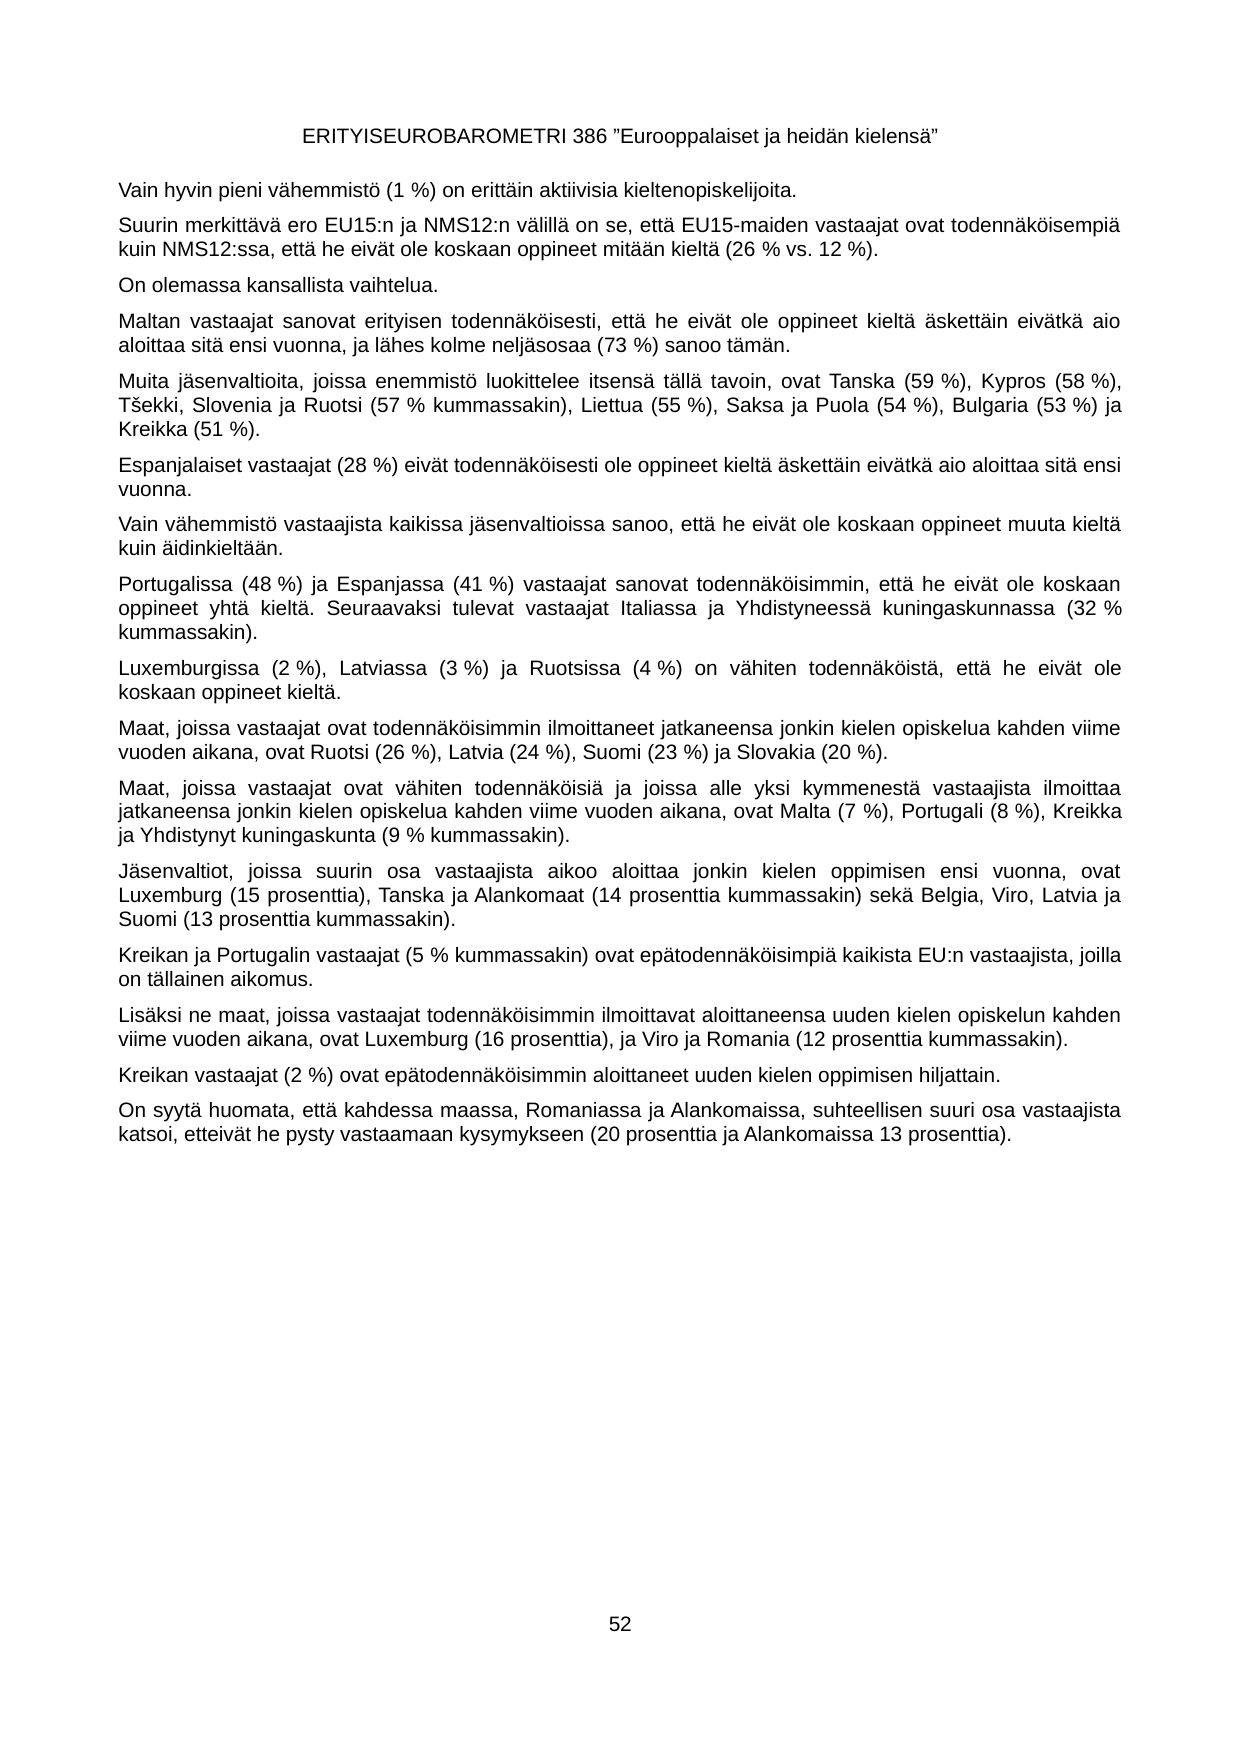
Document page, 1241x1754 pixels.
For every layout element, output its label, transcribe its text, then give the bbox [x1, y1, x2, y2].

text Vain hyvin pieni vähemmistö (1 %) on erittäin aktiivisia kieltenopiskelijoita. [118, 177, 1122, 201]
text Maat, joissa vastaajat ovat todennäköisimmin ilmoittaneet jatkaneensa jonkin kielen opiskelua kahden viime vuoden aikana, ovat Ruotsi (26 %), Latvia (24 %), Suomi (23 %) ja Slovakia (20 %). [118, 716, 1122, 763]
text Maltan vastaajat sanovat erityisen todennäköisesti, että he eivät ole oppineet kieltä äskettäin eivätkä aio aloittaa sitä ensi vuonna, ja lähes kolme neljäsosaa (73 %) sanoo tämän. [118, 309, 1122, 357]
text Luxemburgissa (2 %), Latviassa (3 %) ja Ruotsissa (4 %) on vähiten todennäköistä, että he eivät ole koskaan oppineet kieltä. [118, 656, 1122, 704]
text Suurin merkittävä ero EU15:n ja NMS12:n välillä on se, että EU15-maiden vastaajat ovat todennäköisempiä kuin NMS12:ssa, että he eivät ole koskaan oppineet mitään kieltä (26 % vs. 12 %). [118, 213, 1122, 261]
text Kreikan vastaajat (2 %) ovat epätodennäköisimmin aloittaneet uuden kielen oppimisen hiljattain. [118, 1062, 1122, 1086]
text On syytä huomata, että kahdessa maassa, Romaniassa ja Alankomaissa, suhteellisen suuri osa vastaajista katsoi, etteivät he pysty vastaamaan kysymykseen (20 prosenttia ja Alankomaissa 13 prosenttia). [118, 1098, 1122, 1146]
text Lisäksi ne maat, joissa vastaajat todennäköisimmin ilmoittavat aloittaneensa uuden kielen opiskelun kahden viime vuoden aikana, ovat Luxemburg (16 prosenttia), ja Viro ja Romania (12 prosenttia kummassakin). [118, 1003, 1122, 1051]
text Vain vähemmistö vastaajista kaikissa jäsenvaltioissa sanoo, että he eivät ole koskaan oppineet muuta kieltä kuin äidinkieltään. [118, 512, 1122, 560]
text Muita jäsenvaltioita, joissa enemmistö luokittelee itsensä tällä tavoin, ovat Tanska (59 %), Kypros (58 %), Tšekki, Slovenia ja Ruotsi (57 % kummassakin), Liettua (55 %), Saksa ja Puola (54 %), Bulgaria (53 %) ja Kreikka (51 %). [118, 369, 1122, 441]
text Kreikan ja Portugalin vastaajat (5 % kummassakin) ovat epätodennäköisimpiä kaikista EU:n vastaajista, joilla on tällainen aikomus. [118, 943, 1122, 991]
text Portugalissa (48 %) ja Espanjassa (41 %) vastaajat sanovat todennäköisimmin, että he eivät ole koskaan oppineet yhtä kieltä. Seuraavaksi tulevat vastaajat Italiassa ja Yhdistyneessä kuningaskunnassa (32 % kummassakin). [118, 572, 1122, 644]
text Maat, joissa vastaajat ovat vähiten todennäköisiä ja joissa alle yksi kymmenestä vastaajista ilmoittaa jatkaneensa jonkin kielen opiskelua kahden viime vuoden aikana, ovat Malta (7 %), Portugali (8 %), Kreikka ja Yhdistynyt kuningaskunta (9 % kummassakin). [118, 775, 1122, 847]
text Espanjalaiset vastaajat (28 %) eivät todennäköisesti ole oppineet kieltä äskettäin eivätkä aio aloittaa sitä ensi vuonna. [118, 452, 1122, 500]
text Jäsenvaltiot, joissa suurin osa vastaajista aikoo aloittaa jonkin kielen oppimisen ensi vuonna, ovat Luxemburg (15 prosenttia), Tanska ja Alankomaat (14 prosenttia kummassakin) sekä Belgia, Viro, Latvia ja Suomi (13 prosenttia kummassakin). [118, 859, 1122, 931]
text On olemassa kansallista vaihtelua. [118, 273, 1122, 297]
